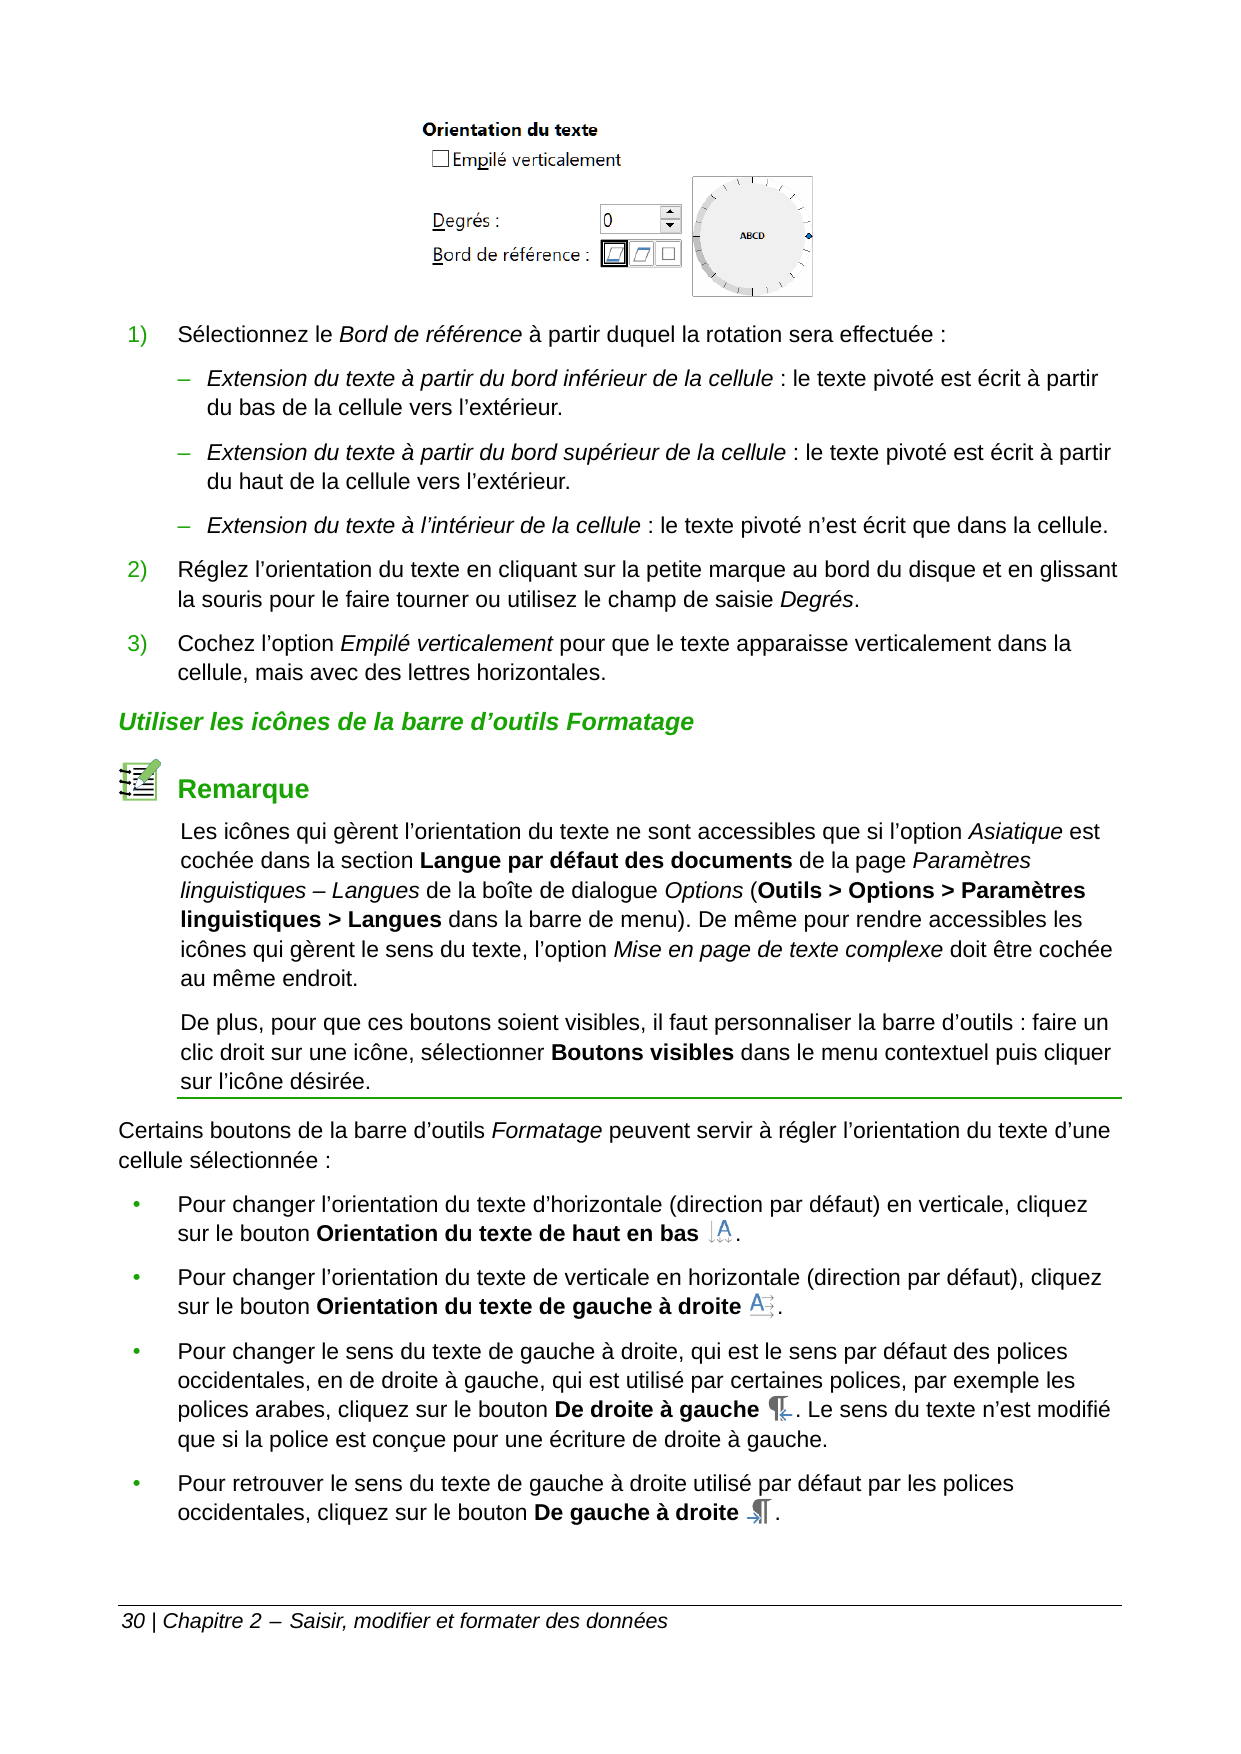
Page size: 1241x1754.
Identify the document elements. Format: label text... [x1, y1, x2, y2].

subtitle Utiliser les icônes de la barre d’outils Formatage [118, 706, 1122, 735]
picture [747, 1291, 777, 1321]
list Extension du texte à partir du bord supérieur de la cellule : le texte pivoté est écrit à partir du haut de la cellule vers l’extérieur. [177, 435, 1122, 494]
list Pour retrouver le sens du texte de gauche à droite utilisé par défaut par les polices occidentales, cliquez sur le bouton De gauche à droite . [133, 1467, 1122, 1526]
list Cochez l’option Empilé verticalement pour que le texte apparaisse verticalement dans la cellule, mais avec des lettres horizontales. [148, 626, 1122, 685]
list Réglez l’orientation du texte en cliquant sur la petite marque au bord du disque et en glissant la souris pour le faire tourner ou utilisez le champ de saisie Degrés. [148, 553, 1122, 612]
list Remarque [118, 758, 1122, 804]
list Pour changer l’orientation du texte de verticale en horizontale (direction par défaut), cliquez sur le bouton Orientation du texte de gauche à droite . [133, 1261, 1122, 1320]
text De plus, pour que ces boutons soient visibles, il faut personnaliser la barre d’outils : faire un clic droit sur une icône, sélectionner Boutons visibles dans le menu contextuel puis cliquer sur l’icône désirée. [177, 1003, 1122, 1097]
list Pour changer le sens du texte de gauche à droite, qui est le sens par défaut des polices occidentales, en de droite à gauche, qui est utilisé par certaines polices, par exemple les polices arabes, cliquez sur le bouton De droite à gauche . Le sens du texte n’est modifié que si la police est conçue pour une écriture de droite à gauche. [133, 1335, 1122, 1453]
list Extension du texte à l’intérieur de la cellule : le texte pivoté n’est écrit que dans la cellule. [177, 509, 1122, 538]
picture [705, 1217, 735, 1247]
text Les icônes qui gèrent l’orientation du texte ne sont accessibles que si l’option Asiatique est cochée dans la section Langue par défaut des documents de la page Paramètres linguistiques – Langues de la boîte de dialogue Options (Outils > Options > Paramètres linguistiques > Langues dans la barre de menu). De même pour rendre accessibles les icônes qui gèrent le sens du texte, l’option Mise en page de texte complexe doit être cochée au même endroit. [177, 812, 1122, 991]
picture [745, 1497, 775, 1527]
list Pour changer l’orientation du texte d’horizontale (direction par défaut) en verticale, cliquez sur le bouton Orientation du texte de haut en bas . [133, 1188, 1122, 1247]
list Extension du texte à partir du bord inférieur de la cellule : le texte pivoté est écrit à partir du bas de la cellule vers l’extérieur. [177, 362, 1122, 421]
picture [765, 1393, 795, 1424]
text Certains boutons de la barre d’outils Formatage peuvent servir à régler l’orientation du texte d’une cellule sélectionnée : [118, 1114, 1122, 1173]
picture [417, 118, 823, 303]
list Sélectionnez le Bord de référence à partir duquel la rotation sera effectuée : [148, 318, 1122, 347]
